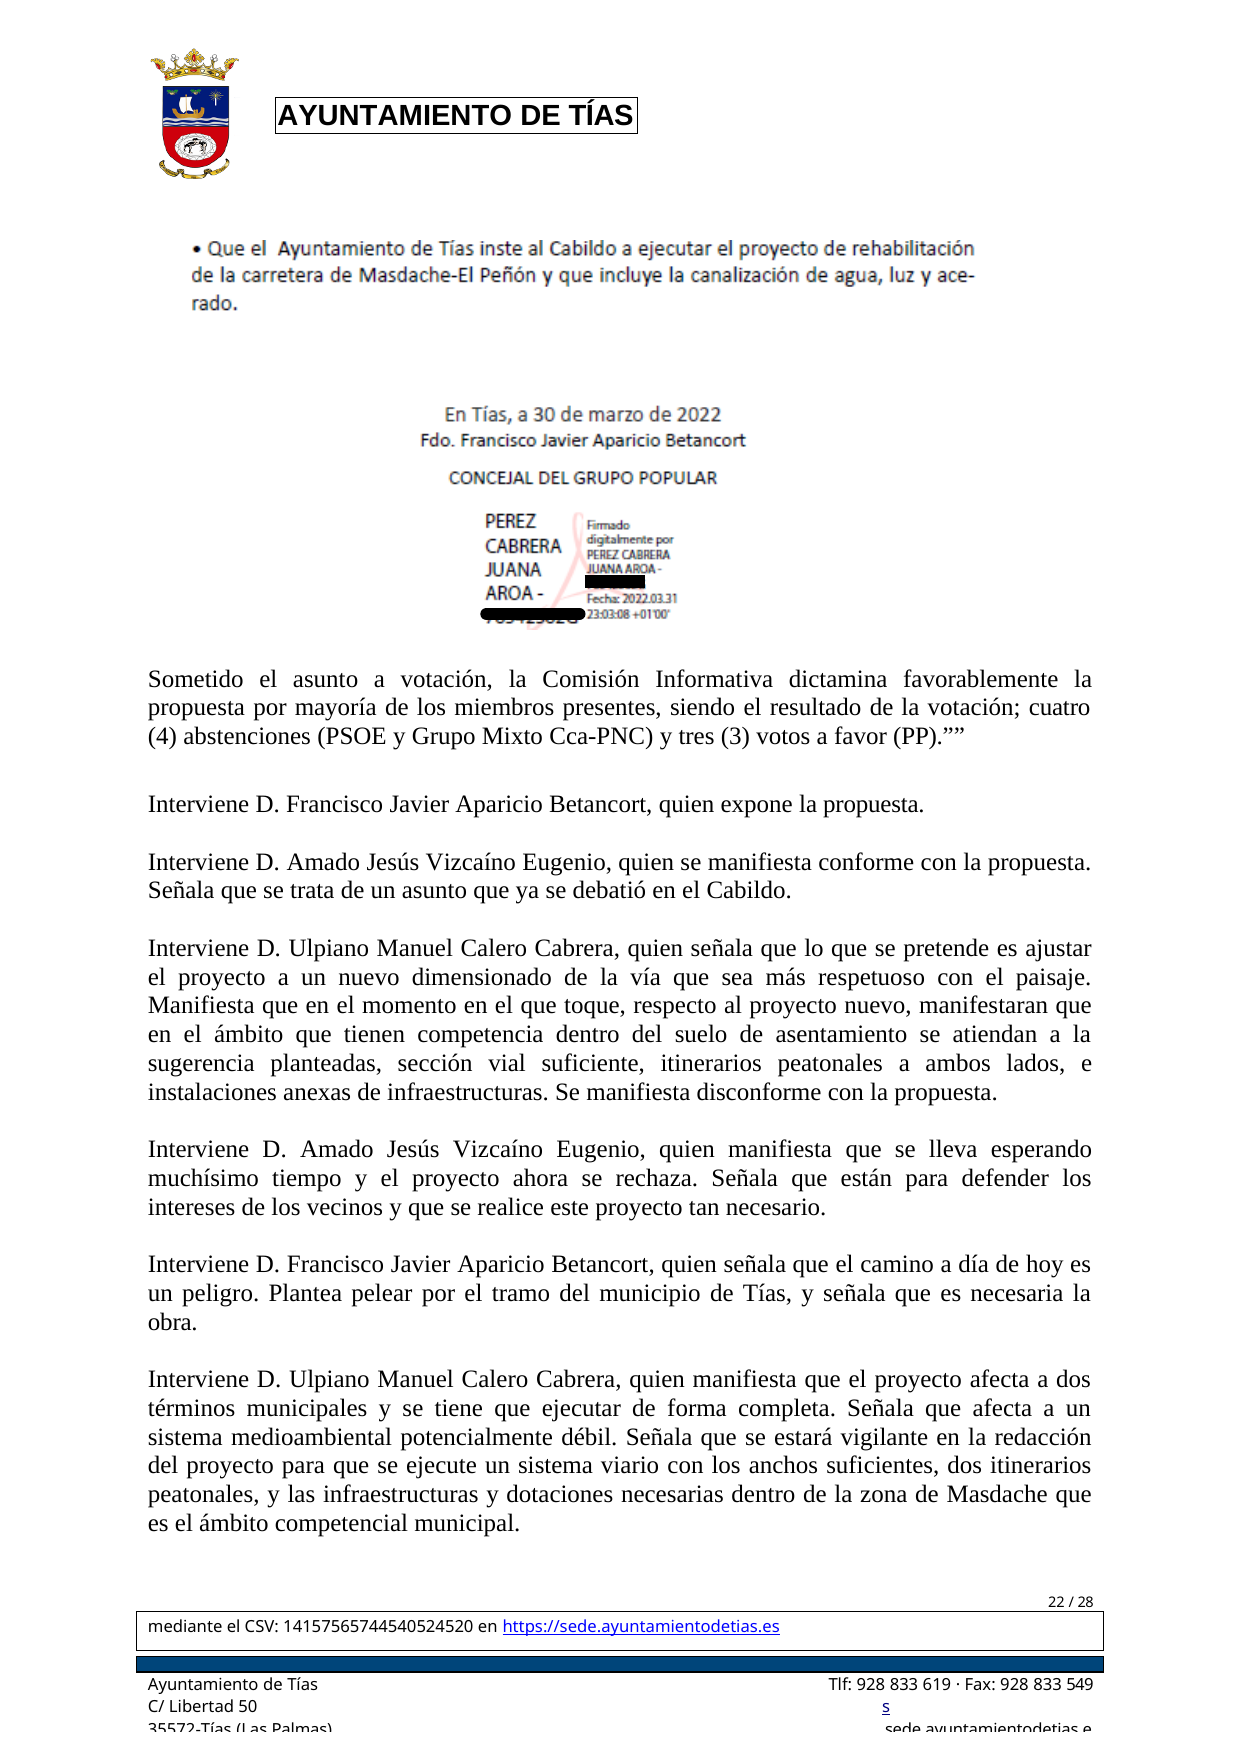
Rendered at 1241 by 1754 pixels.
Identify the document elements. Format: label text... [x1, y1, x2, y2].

text Interviene D. Amado Jesús Vizcaíno Eugenio, quien manifiesta que se lleva esperando muchísimo tiempo y el proyecto ahora se rechaza. Señala que están para defender los intereses de los vecinos y que se realice este proyecto tan necesario. [148, 1134, 1093, 1220]
text Sometido el asunto a votación, la Comisión Informativa dictamina favorablemente la propuesta por mayoría de los miembros presentes, siendo el resultado de la votación; cuatro [148, 664, 1093, 721]
text Interviene D. Francisco Javier Aparicio Betancort, quien expone la propuesta. [148, 789, 1105, 818]
text (4) abstenciones (PSOE y Grupo Mixto Cca-PNC) y tres (3) votos a favor (PP).”” [148, 721, 1105, 750]
picture [191, 240, 976, 630]
text Interviene D. Francisco Javier Aparicio Betancort, quien señala que el camino a día de hoy es un peligro. Plantea pelear por el tramo del municipio de Tías, y señala que es necesaria la obra. [148, 1249, 1093, 1335]
text Interviene D. Amado Jesús Vizcaíno Eugenio, quien se manifiesta conforme con la propuesta. Señala que se trata de un asunto que ya se debatió en el Cabildo. [148, 847, 1093, 904]
text Interviene D. Ulpiano Manuel Calero Cabrera, quien manifiesta que el proyecto afecta a dos términos municipales y se tiene que ejecutar de forma completa. Señala que afecta a un sistema medioambiental potencialmente débil. Señala que se estará vigilante en la redacción del proyecto para que se ejecute un sistema viario con los anchos suficientes, dos itinerarios peatonales, y las infraestructuras y dotaciones necesarias dentro de la zona de Masdache que es el ámbito competencial municipal. [148, 1364, 1093, 1537]
text Interviene D. Ulpiano Manuel Calero Cabrera, quien señala que lo que se pretende es ajustar el proyecto a un nuevo dimensionado de la vía que sea más respetuoso con el paisaje. Manifiesta que en el momento en el que toque, respecto al proyecto nuevo, manifestaran que en el ámbito que tienen competencia dentro del suelo de asentamiento se atiendan a la sugerencia planteadas, sección vial suficiente, itinerarios peatonales a ambos lados, e instalaciones anexas de infraestructuras. Se manifiesta disconforme con la propuesta. [148, 933, 1093, 1105]
picture [150, 48, 241, 179]
